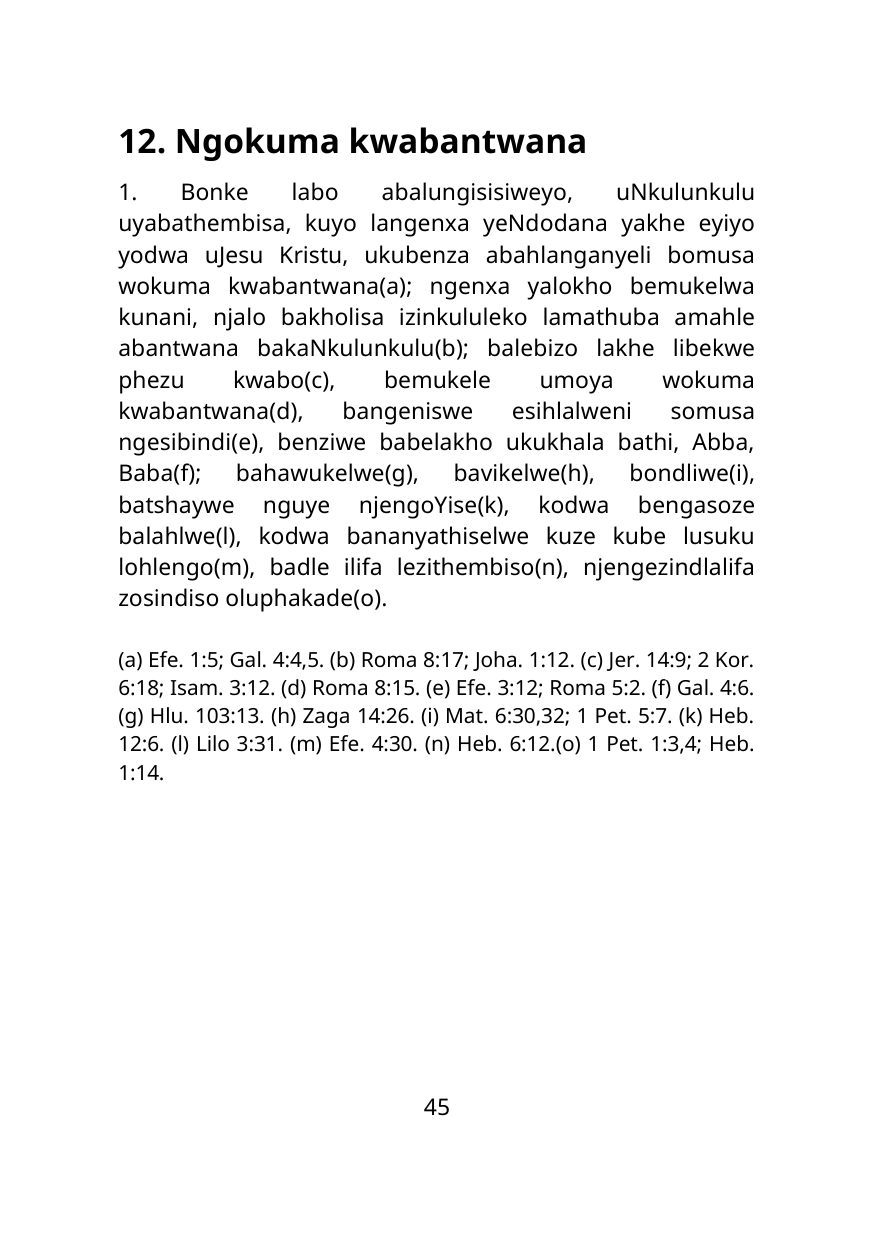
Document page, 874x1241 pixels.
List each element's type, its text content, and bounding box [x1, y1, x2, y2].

text (a) Efe. 1:5; Gal. 4:4,5. (b) Roma 8:17; Joha. 1:12. (c) Jer. 14:9; 2 Kor. 6:18; Isam. 3:12. (d) Roma 8:15. (e) Efe. 3:12; Roma 5:2. (f) Gal. 4:6. (g) Hlu. 103:13. (h) Zaga 14:26. (i) Mat. 6:30,32; 1 Pet. 5:7. (k) Heb. 12:6. (l) Lilo 3:31. (m) Efe. 4:30. (n) Heb. 6:12.(o) 1 Pet. 1:3,4; Heb. 1:14. [118, 645, 756, 786]
subtitle 12. Ngokuma kwabantwana [118, 118, 756, 164]
text 1. Bonke labo abalungisisiweyo, uNkulunkulu uyabathembisa, kuyo langenxa yeNdodana yakhe eyiyo yodwa uJesu Kristu, ukubenza abahlanganyeli bomusa wokuma kwabantwana(a); ngenxa yalokho bemukelwa kunani, njalo bakholisa izinkululeko lamathuba amahle abantwana bakaNkulunkulu(b); balebizo lakhe libekwe phezu kwabo(c), bemukele umoya wokuma kwabantwana(d), bangeniswe esihlalweni somusa ngesibindi(e), benziwe babelakho ukukhala bathi, Abba, Baba(f); bahawukelwe(g), bavikelwe(h), bondliwe(i), batshaywe nguye njengoYise(k), kodwa bengasoze balahlwe(l), kodwa bananyathiselwe kuze kube lusuku lohlengo(m), badle ilifa lezithembiso(n), njengezindlalifa zosindiso oluphakade(o). [118, 176, 756, 614]
